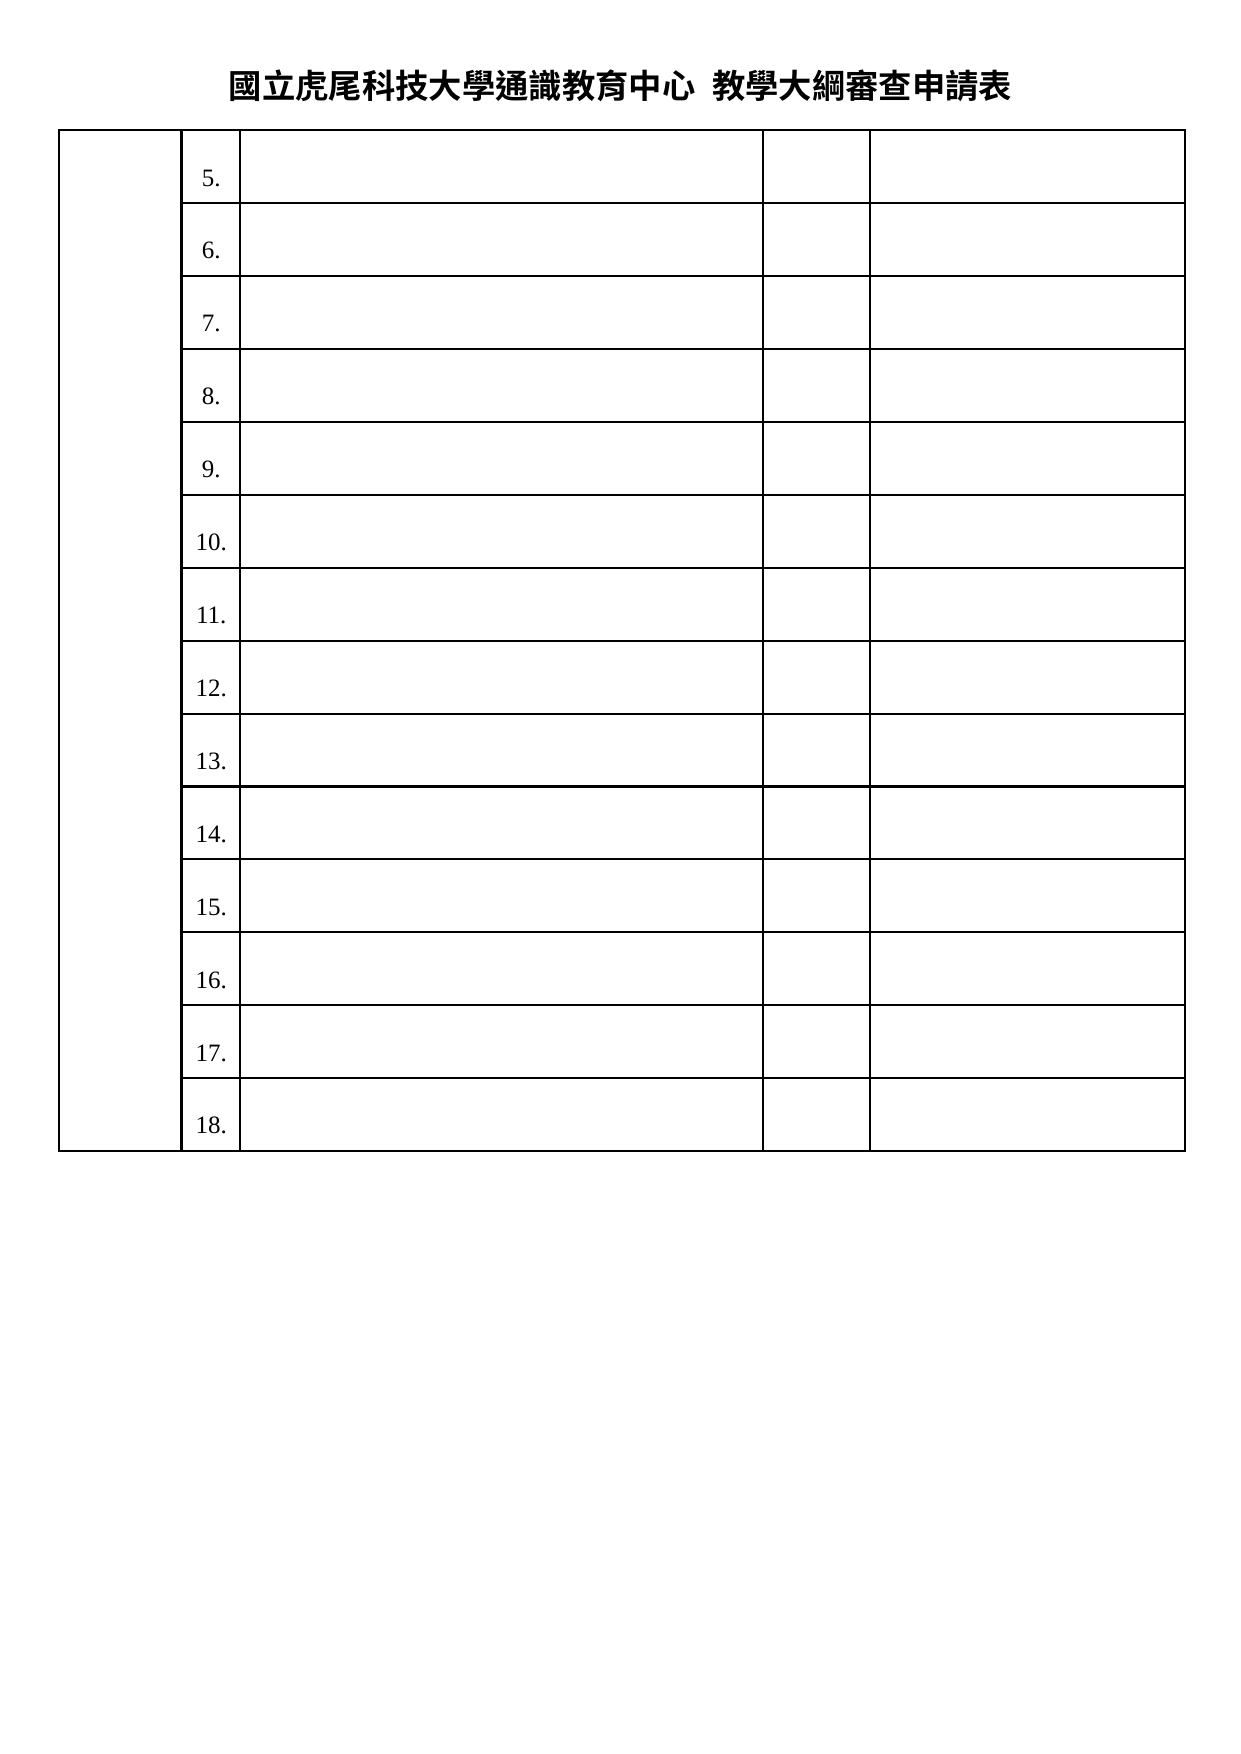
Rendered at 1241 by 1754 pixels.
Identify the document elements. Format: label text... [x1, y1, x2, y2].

table_cell 8. [183, 350, 239, 421]
table_cell [764, 715, 869, 785]
table_cell 10. [183, 496, 239, 567]
table_cell 18. [183, 1079, 239, 1150]
table_cell [764, 933, 869, 1004]
table_cell [60, 131, 180, 1150]
table_cell 17. [183, 1006, 239, 1077]
table_cell [241, 569, 762, 639]
table_cell [241, 496, 762, 567]
table_cell [241, 204, 762, 275]
table_cell [871, 788, 1184, 858]
table_cell [871, 1079, 1184, 1150]
table_cell [241, 1079, 762, 1150]
table_cell [241, 715, 762, 785]
table_cell [764, 277, 869, 348]
table_cell [241, 788, 762, 858]
table_cell [871, 933, 1184, 1004]
table_cell 7. [183, 277, 239, 348]
table_cell [241, 277, 762, 348]
table_cell [764, 1006, 869, 1077]
table_cell [764, 204, 869, 275]
table_cell [764, 350, 869, 421]
table_cell [871, 204, 1184, 275]
table_cell 12. [183, 642, 239, 712]
table_cell [871, 496, 1184, 567]
table_cell 9. [183, 423, 239, 494]
table_cell [764, 496, 869, 567]
table_cell [871, 350, 1184, 421]
table_cell [871, 715, 1184, 785]
table_cell [764, 642, 869, 712]
table_cell 14. [183, 788, 239, 858]
table_cell 11. [183, 569, 239, 639]
table_cell [764, 860, 869, 931]
table_cell [871, 1006, 1184, 1077]
table_cell [241, 860, 762, 931]
table_cell [764, 131, 869, 202]
table_cell 13. [183, 715, 239, 785]
table_cell [764, 1079, 869, 1150]
table_cell [871, 277, 1184, 348]
table_cell [764, 423, 869, 494]
table_cell [241, 131, 762, 202]
table_cell [764, 569, 869, 639]
table_cell 16. [183, 933, 239, 1004]
table_cell [871, 131, 1184, 202]
table_cell [241, 423, 762, 494]
table_cell [871, 642, 1184, 712]
table_cell [241, 350, 762, 421]
table_cell 15. [183, 860, 239, 931]
table_cell [764, 788, 869, 858]
table_cell [241, 933, 762, 1004]
table_cell [871, 569, 1184, 639]
table_cell 5. [183, 131, 239, 202]
table_cell [871, 423, 1184, 494]
table_cell [241, 1006, 762, 1077]
table_cell 6. [183, 204, 239, 275]
table_cell [241, 642, 762, 712]
table_cell [871, 860, 1184, 931]
